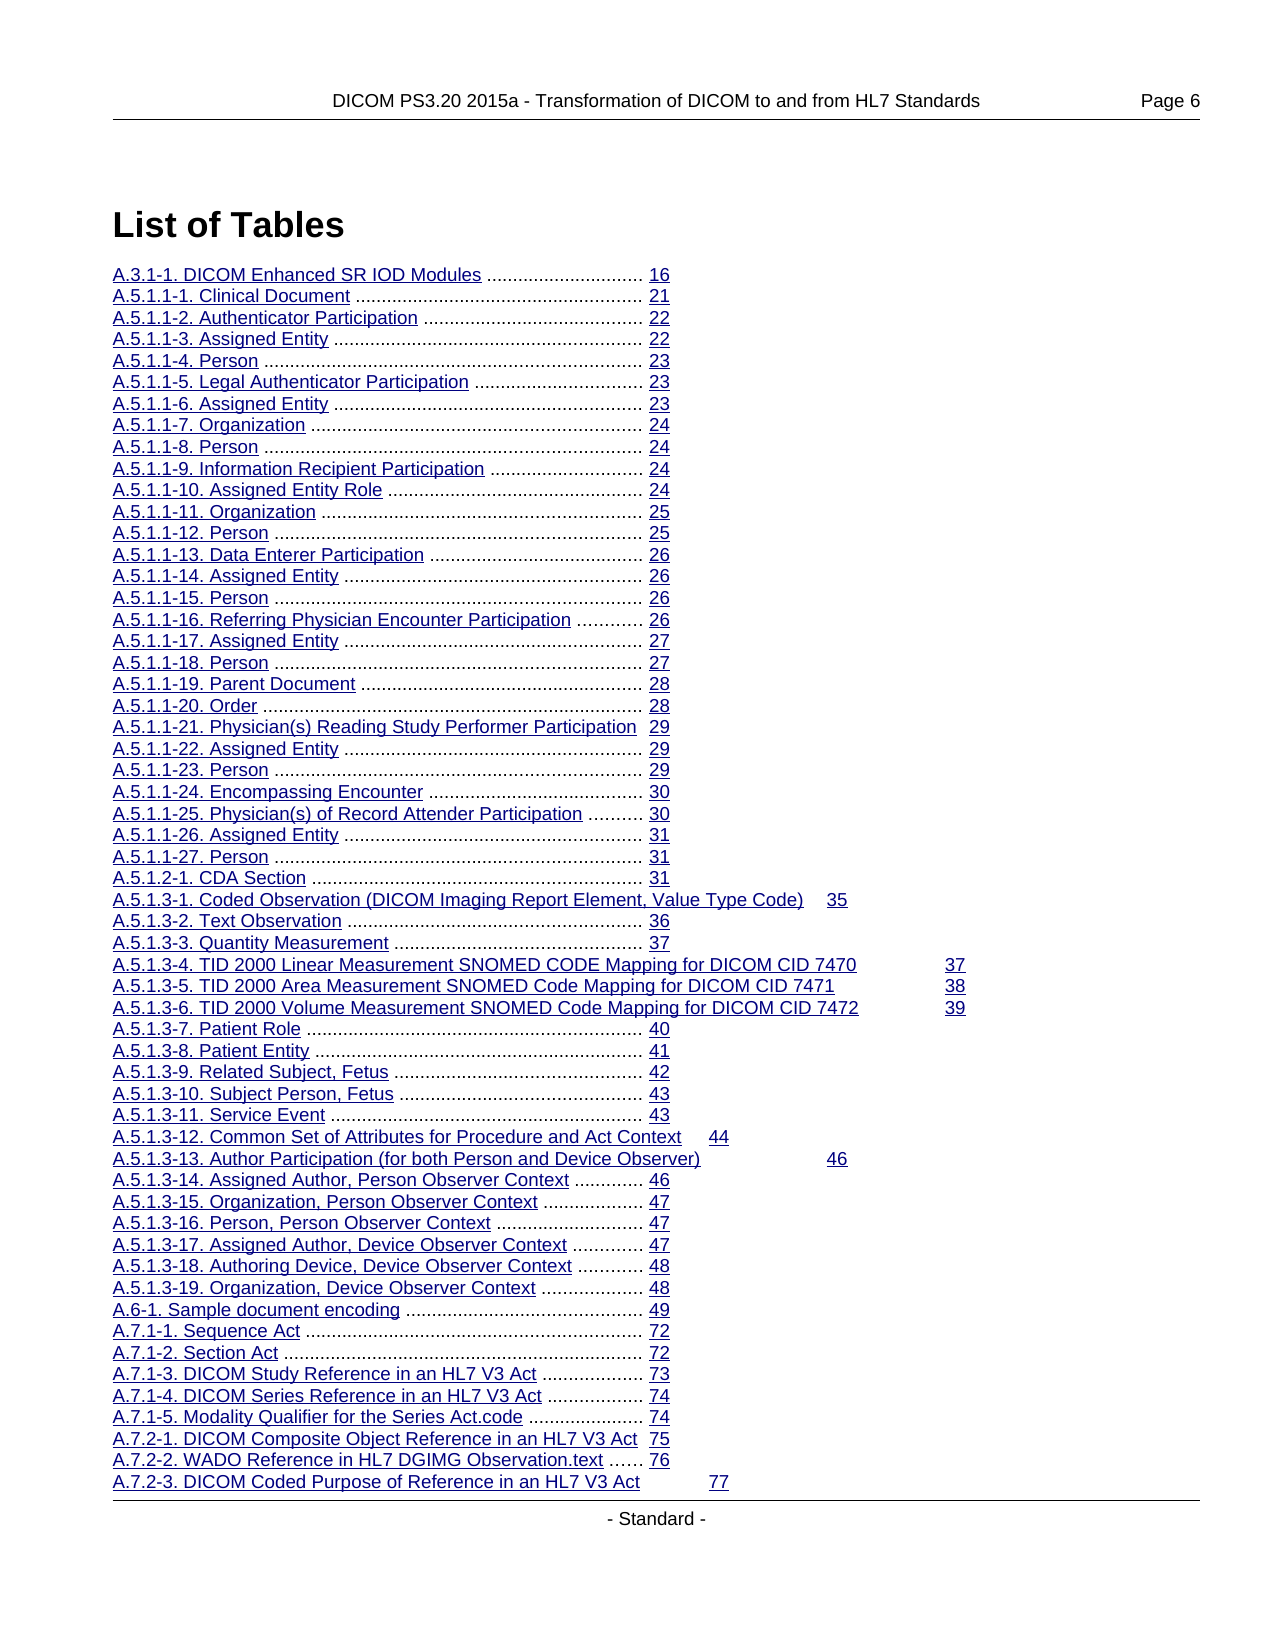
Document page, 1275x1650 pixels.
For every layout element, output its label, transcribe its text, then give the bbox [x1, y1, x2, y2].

text A.5.1.3-6. TID 2000 Volume Measurement SNOMED Code Mapping for DICOM CID 7472 0 [112, 996, 1175, 1018]
text A.5.1.1-6. Assigned Entity 0 [112, 393, 1175, 414]
text A.7.1-2. Section Act 0 [112, 1341, 1175, 1363]
text A.5.1.1-10. Assigned Entity Role 0 [112, 479, 1175, 501]
text A.5.1.1-23. Person 0 [112, 759, 1175, 781]
text A.5.1.3-1. Coded Observation (DICOM Imaging Report Element, Value Type Code) 0 [112, 889, 1175, 910]
text A.5.1.3-15. Organization, Person Observer Context 0 [112, 1191, 1175, 1212]
text A.7.1-5. Modality Qualifier for the Series Act.code 0 [112, 1406, 1175, 1428]
text List of Tables [112, 204, 1200, 245]
text A.5.1.1-4. Person 0 [112, 349, 1175, 371]
text A.5.1.3-18. Authoring Device, Device Observer Context 0 [112, 1255, 1175, 1277]
text A.5.1.1-24. Encompassing Encounter 0 [112, 781, 1175, 802]
text A.5.1.3-4. TID 2000 Linear Measurement SNOMED CODE Mapping for DICOM CID 7470 0 [112, 953, 1175, 975]
text A.5.1.1-19. Parent Document 0 [112, 673, 1175, 694]
text A.5.1.3-7. Patient Role 0 [112, 1018, 1175, 1039]
text A.5.1.1-1. Clinical Document 0 [112, 285, 1175, 306]
text A.5.1.1-21. Physician(s) Reading Study Performer Participation 0 [112, 716, 1175, 738]
text A.5.1.3-19. Organization, Device Observer Context 0 [112, 1277, 1175, 1298]
text A.5.1.3-13. Author Participation (for both Person and Device Observer) 0 [112, 1147, 1175, 1169]
text A.7.1-3. DICOM Study Reference in an HL7 V3 Act 0 [112, 1363, 1175, 1384]
text A.5.1.3-12. Common Set of Attributes for Procedure and Act Context 0 [112, 1126, 1175, 1147]
text A.5.1.3-10. Subject Person, Fetus 0 [112, 1083, 1175, 1104]
text A.7.2-3. DICOM Coded Purpose of Reference in an HL7 V3 Act 0 [112, 1471, 1175, 1492]
text A.5.1.1-7. Organization 0 [112, 414, 1175, 436]
text A.5.1.1-13. Data Enterer Participation 0 [112, 544, 1175, 565]
text A.5.1.1-26. Assigned Entity 0 [112, 824, 1175, 846]
text A.5.1.1-15. Person 0 [112, 587, 1175, 608]
text A.5.1.1-9. Information Recipient Participation 0 [112, 457, 1175, 479]
text A.5.1.3-14. Assigned Author, Person Observer Context 0 [112, 1169, 1175, 1191]
text A.7.1-1. Sequence Act 0 [112, 1320, 1175, 1341]
text A.5.1.3-2. Text Observation 0 [112, 910, 1175, 932]
text A.5.1.1-22. Assigned Entity 0 [112, 738, 1175, 759]
text A.6-1. Sample document encoding 0 [112, 1298, 1175, 1320]
text A.7.2-1. DICOM Composite Object Reference in an HL7 V3 Act 0 [112, 1428, 1175, 1449]
text A.5.1.1-16. Referring Physician Encounter Participation 0 [112, 608, 1175, 630]
text A.5.1.3-5. TID 2000 Area Measurement SNOMED Code Mapping for DICOM CID 7471 0 [112, 975, 1175, 996]
text A.5.1.1-18. Person 0 [112, 651, 1175, 673]
text A.5.1.1-17. Assigned Entity 0 [112, 630, 1175, 651]
text A.5.1.1-3. Assigned Entity 0 [112, 328, 1175, 349]
text A.5.1.1-11. Organization 0 [112, 501, 1175, 522]
text A.5.1.3-3. Quantity Measurement 0 [112, 932, 1175, 953]
text A.5.1.1-27. Person 0 [112, 846, 1175, 867]
text A.7.1-4. DICOM Series Reference in an HL7 V3 Act 0 [112, 1384, 1175, 1406]
text A.5.1.1-8. Person 0 [112, 436, 1175, 457]
text A.5.1.1-14. Assigned Entity 0 [112, 565, 1175, 587]
text A.5.1.3-17. Assigned Author, Device Observer Context 0 [112, 1234, 1175, 1255]
text A.5.1.3-11. Service Event 0 [112, 1104, 1175, 1126]
text A.5.1.1-12. Person 0 [112, 522, 1175, 544]
text A.5.1.2-1. CDA Section 0 [112, 867, 1175, 889]
text A.5.1.3-8. Patient Entity 0 [112, 1039, 1175, 1061]
text A.5.1.1-25. Physician(s) of Record Attender Participation 0 [112, 802, 1175, 824]
text A.5.1.1-5. Legal Authenticator Participation 0 [112, 371, 1175, 393]
text A.7.2-2. WADO Reference in HL7 DGIMG Observation.text 0 [112, 1449, 1175, 1471]
text A.5.1.1-20. Order 0 [112, 694, 1175, 716]
text A.5.1.3-9. Related Subject, Fetus 0 [112, 1061, 1175, 1083]
text A.5.1.3-16. Person, Person Observer Context 0 [112, 1212, 1175, 1234]
text A.3.1-1. DICOM Enhanced SR IOD Modules 0 [112, 263, 1175, 285]
text A.5.1.1-2. Authenticator Participation 0 [112, 306, 1175, 328]
